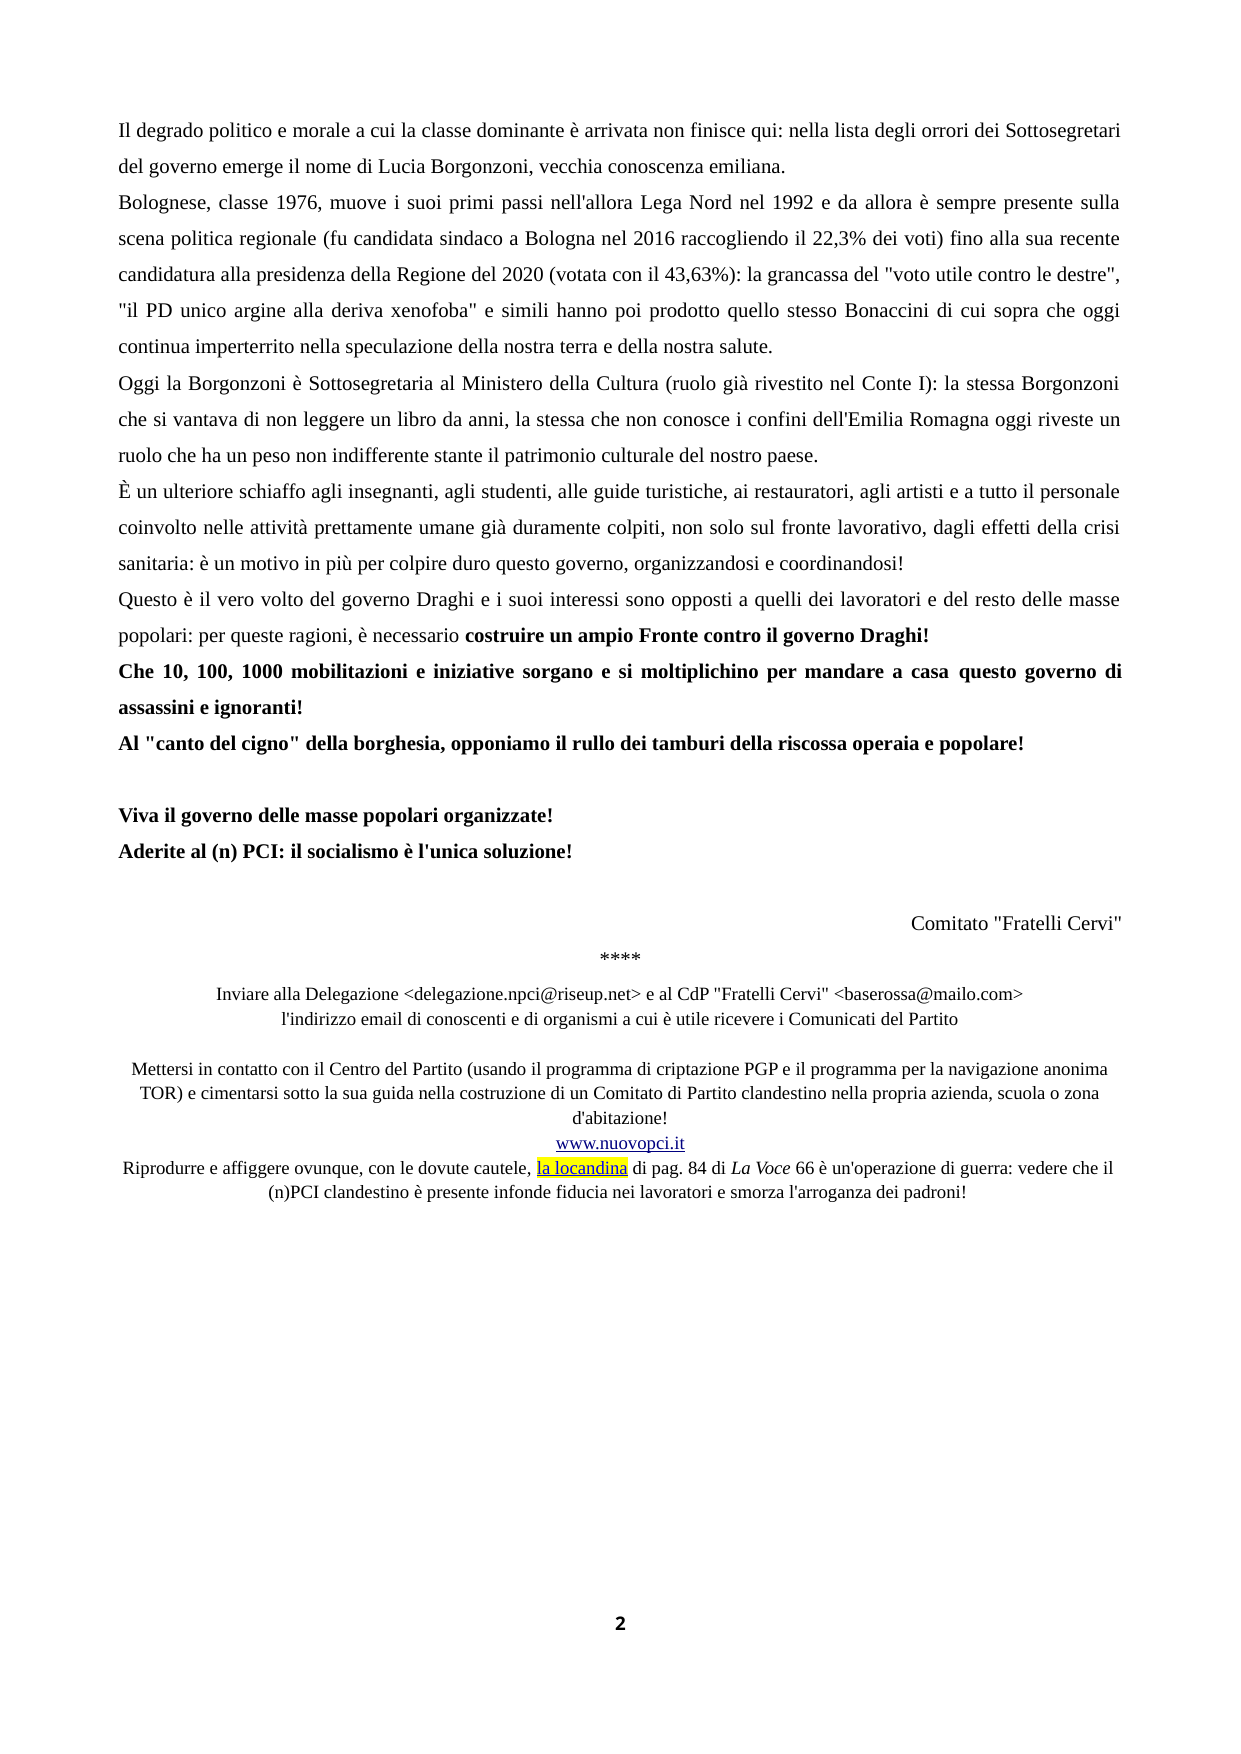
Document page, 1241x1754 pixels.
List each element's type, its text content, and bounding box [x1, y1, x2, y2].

text Viva il governo delle masse popolari organizzate! [118, 803, 1122, 827]
text Che 10, 100, 1000 mobilitazioni e iniziative sorgano e si moltiplichino per mandare a casa questo governo di assassini e ignoranti! [118, 659, 1122, 719]
text l'indirizzo email di conoscenti e di organismi a cui è utile ricevere i Comunicati del Partito [118, 1008, 1122, 1029]
text È un ulteriore schiaffo agli insegnanti, agli studenti, alle guide turistiche, ai restauratori, agli artisti e a tutto il personale coinvolto nelle attività prettamente umane già duramente colpiti, non solo sul fronte lavorativo, dagli effetti della crisi sanitaria: è un motivo in più per colpire duro questo governo, organizzandosi e coordinandosi! [118, 478, 1122, 575]
text Mettersi in contatto con il Centro del Partito (usando il programma di criptazione PGP e il programma per la navigazione anonima TOR) e cimentarsi sotto la sua guida nella costruzione di un Comitato di Partito clandestino nella propria azienda, scuola o zona d'abitazione! [118, 1057, 1122, 1129]
text Riprodurre e affiggere ovunque, con le dovute cautele, la locandina di pag. 84 di La Voce 66 è un'operazione di guerra: vedere che il (n)PCI clandestino è presente infonde fiducia nei lavoratori e smorza l'arroganza dei padroni! [118, 1157, 1118, 1203]
text Aderite al (n) PCI: il socialismo è l'unica soluzione! [118, 839, 1122, 863]
text Inviare alla Delegazione <delegazione.npci@riseup.net> e al CdP "Fratelli Cervi" <baserossa@mailo.com> [118, 983, 1122, 1005]
text **** [118, 947, 1122, 971]
text Il degrado politico e morale a cui la classe dominante è arrivata non finisce qui: nella lista degli orrori dei Sottosegretari del governo emerge il nome di Lucia Borgonzoni, vecchia conoscenza emiliana. [118, 118, 1122, 178]
text Comitato "Fratelli Cervi" [118, 911, 1122, 935]
text Oggi la Borgonzoni è Sottosegretaria al Ministero della Cultura (ruolo già rivestito nel Conte I): la stessa Borgonzoni che si vantava di non leggere un libro da anni, la stessa che non conosce i confini dell'Emilia Romagna oggi riveste un ruolo che ha un peso non indifferente stante il patrimonio culturale del nostro paese. [118, 370, 1122, 467]
text Questo è il vero volto del governo Draghi e i suoi interessi sono opposti a quelli dei lavoratori e del resto delle masse popolari: per queste ragioni, è necessario costruire un ampio Fronte contro il governo Draghi! [118, 587, 1122, 647]
text www.nuovopci.it [118, 1132, 1122, 1153]
text Bolognese, classe 1976, muove i suoi primi passi nell'allora Lega Nord nel 1992 e da allora è sempre presente sulla scena politica regionale (fu candidata sindaco a Bologna nel 2016 raccogliendo il 22,3% dei voti) fino alla sua recente candidatura alla presidenza della Regione del 2020 (votata con il 43,63%): la grancassa del "voto utile contro le destre", "il PD unico argine alla deriva xenofoba" e simili hanno poi prodotto quello stesso Bonaccini di cui sopra che oggi continua imperterrito nella speculazione della nostra terra e della nostra salute. [118, 190, 1122, 358]
text Al "canto del cigno" della borghesia, opponiamo il rullo dei tamburi della riscossa operaia e popolare! [118, 731, 1122, 755]
